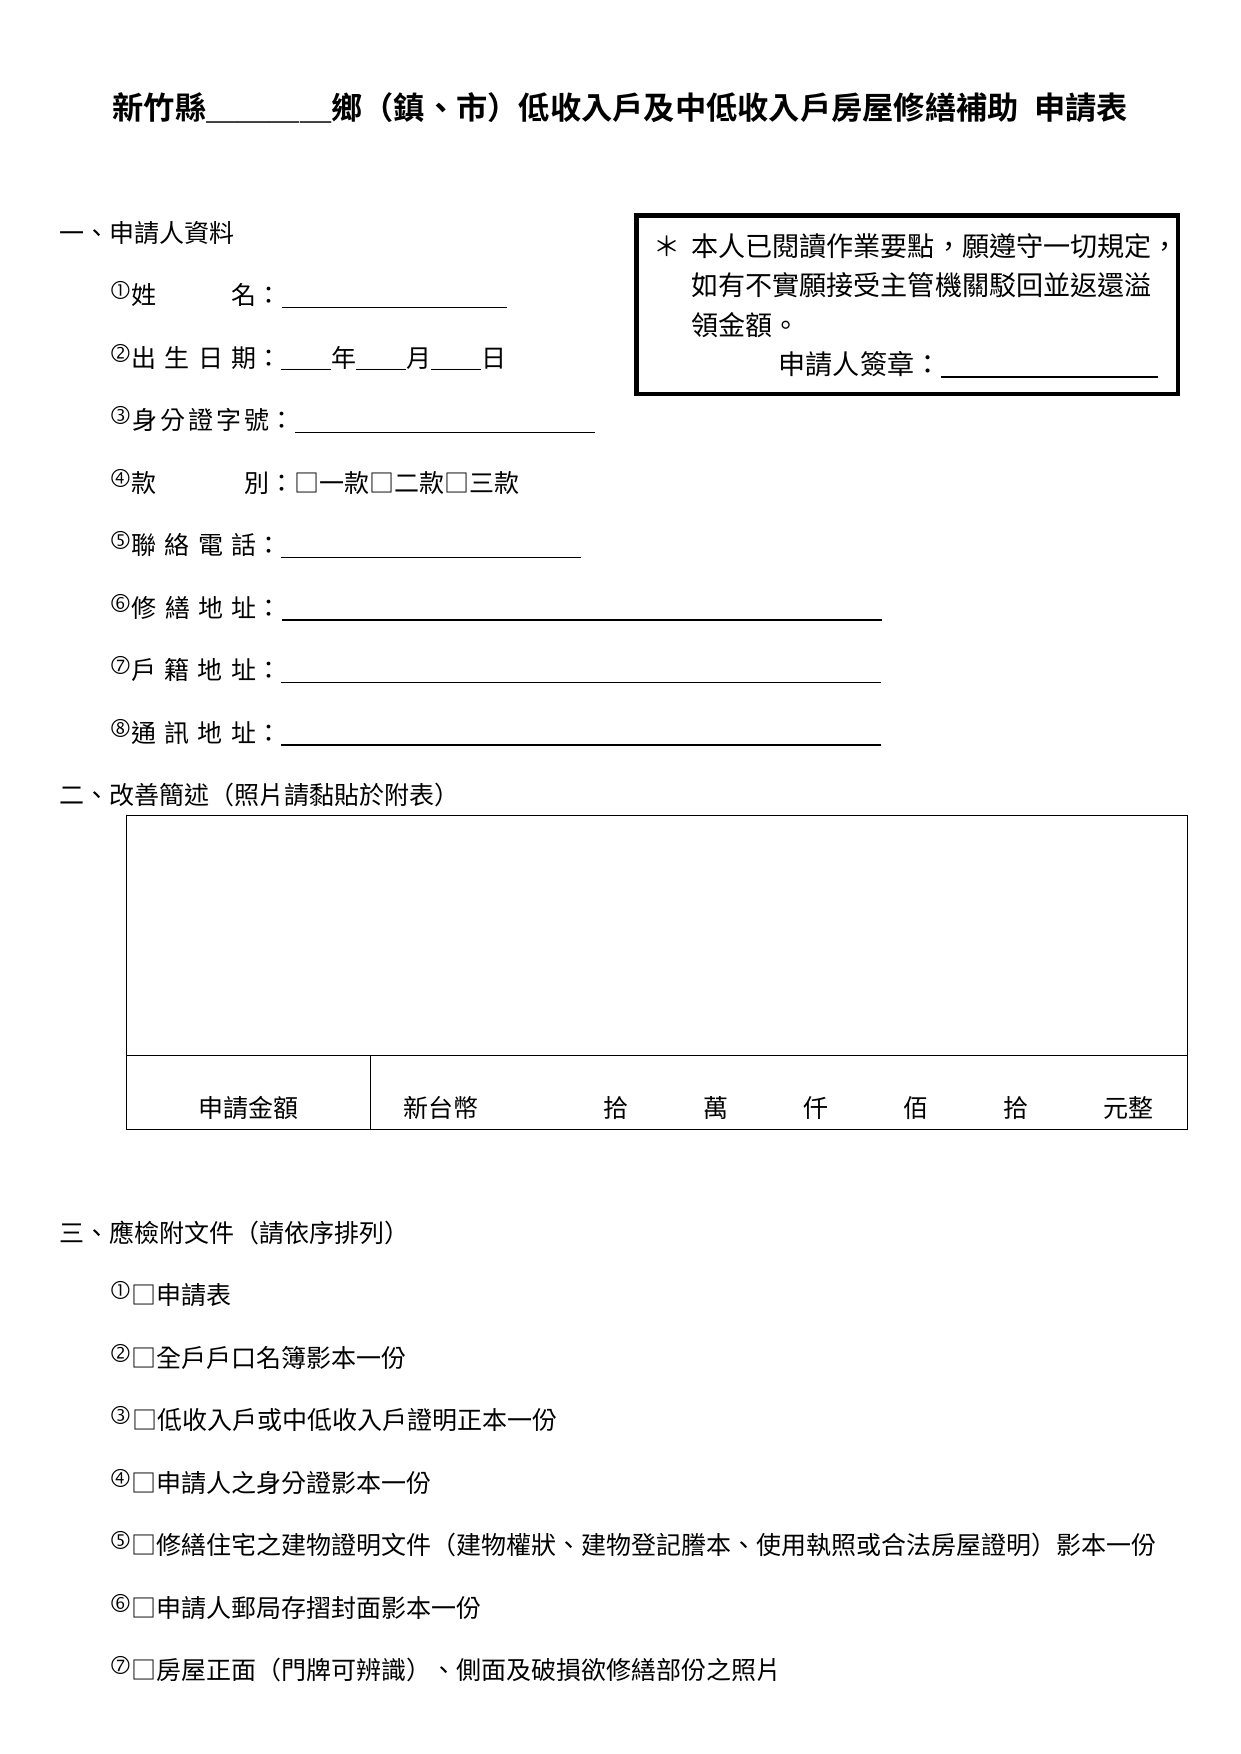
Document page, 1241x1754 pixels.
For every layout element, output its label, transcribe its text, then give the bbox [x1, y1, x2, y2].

text 一、申請人資料 [639, 218, 1176, 392]
table_cell 申請金額 [127, 1056, 370, 1128]
text 三、應檢附文件（請依序排列） [59, 1189, 1181, 1252]
text 出生日期：＿＿年＿＿月＿＿日 [59, 314, 634, 377]
text 二、改善簡述（照片請黏貼於附表） [59, 752, 1181, 814]
text 款 別：□一款□二款□三款 [59, 439, 1181, 502]
list 本人已閱讀作業要點，願遵守一切規定，如有不實願接受主管機關駁回並返還溢領金額。 [653, 225, 1161, 343]
text □修繕住宅之建物證明文件（建物權狀、建物登記謄本、使用執照或合法房屋證明）影本一份 [59, 1502, 1181, 1564]
text 姓 名： [59, 252, 634, 314]
text □申請人之身分證影本一份 [59, 1439, 1181, 1502]
text □房屋正面（門牌可辨識）、側面及破損欲修繕部份之照片 [59, 1627, 1181, 1689]
text 新竹縣＿＿＿＿鄉（鎮、市）低收入戶及中低收入戶房屋修繕補助 申請表 [59, 64, 1181, 127]
text 修繕地址： [59, 564, 1181, 627]
text □申請表 [59, 1252, 1181, 1314]
text 戶籍地址： [59, 627, 1181, 689]
text 通訊地址： [59, 689, 1181, 752]
table_header [127, 816, 1187, 1055]
text 聯絡電話： [59, 502, 1181, 564]
text 申請人簽章：＿＿＿＿ ＿ ＿ [653, 343, 1161, 384]
text 身分證字號： [59, 377, 1181, 439]
text □低收入戶或中低收入戶證明正本一份 [59, 1377, 1181, 1439]
table_cell 新台幣 拾 萬 仟 佰 拾 元整 [371, 1056, 1187, 1128]
text □全戶戶口名簿影本一份 [59, 1314, 1181, 1377]
text □申請人郵局存摺封面影本一份 [59, 1564, 1181, 1627]
text 一、申請人資料 [59, 189, 1181, 252]
